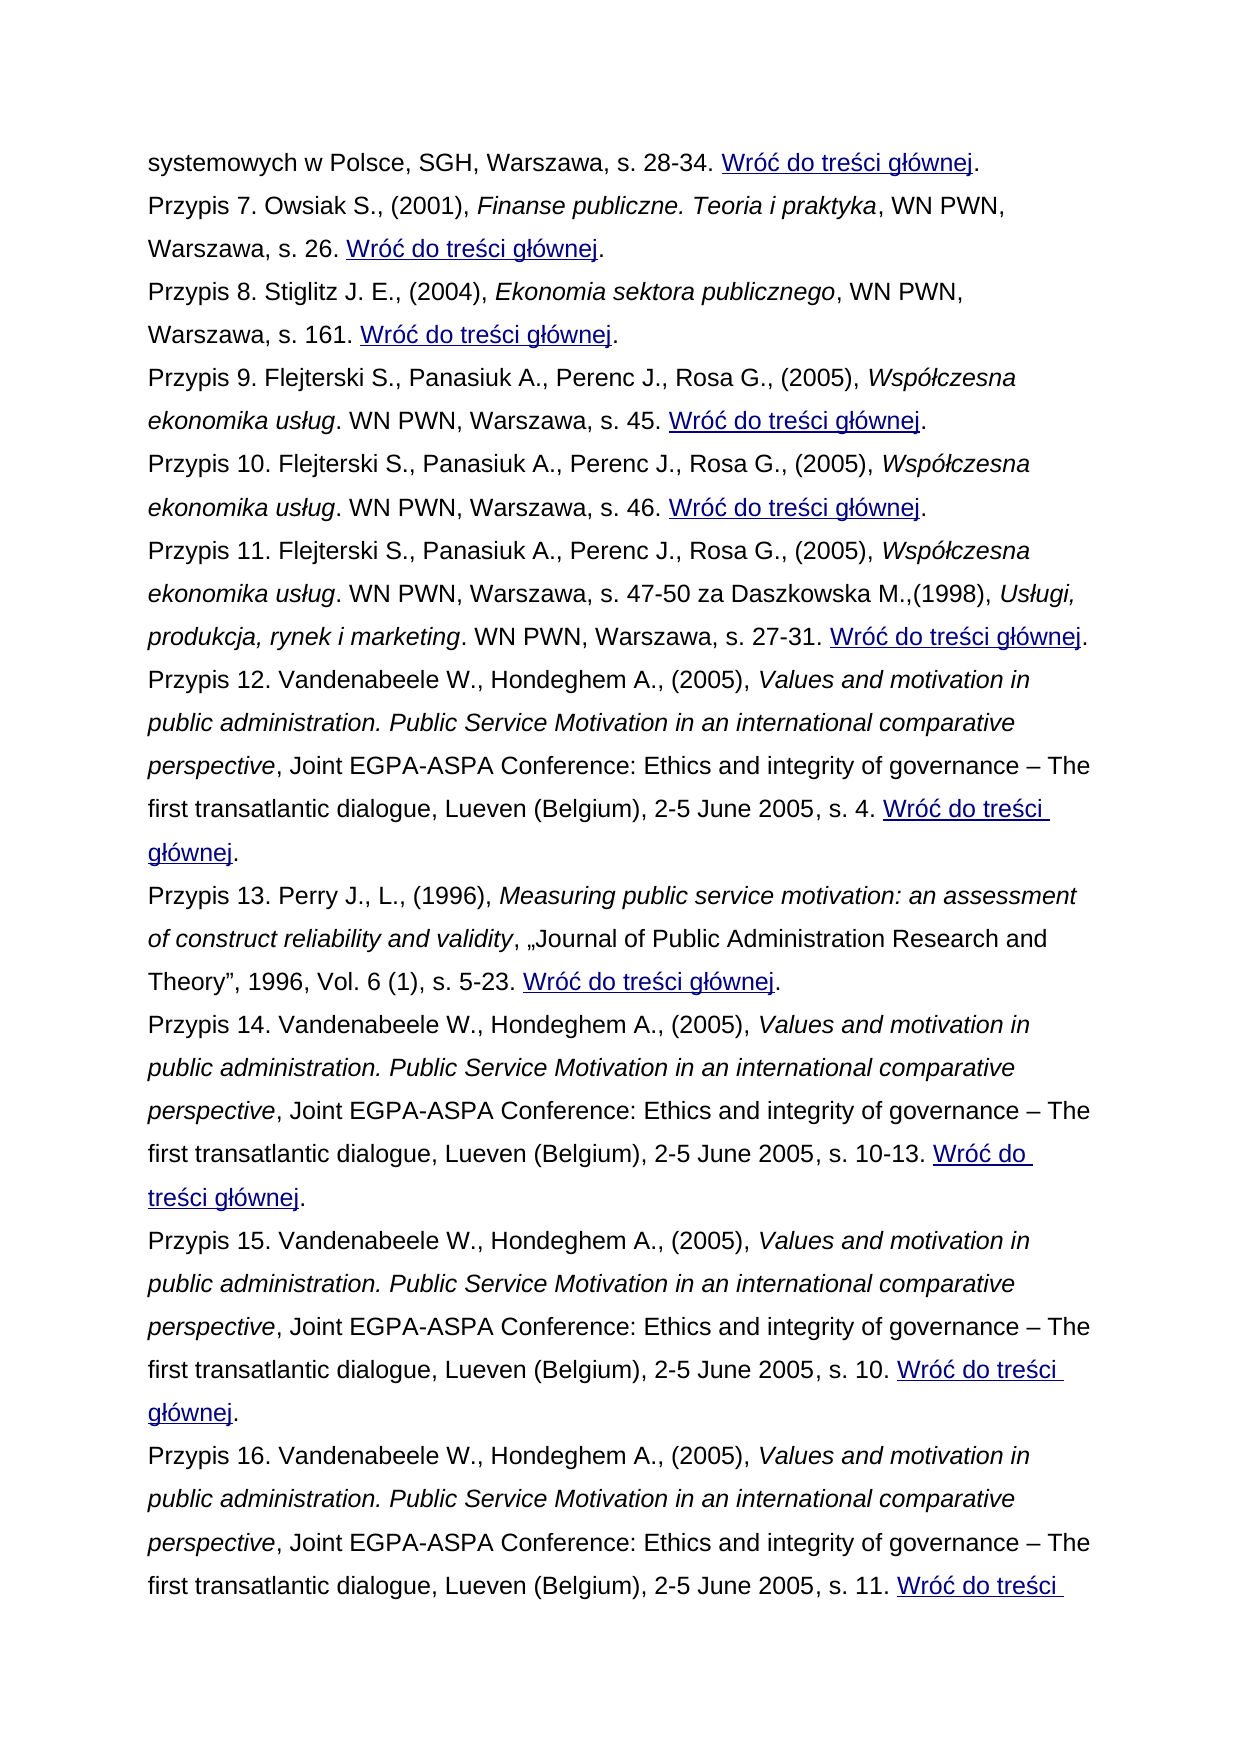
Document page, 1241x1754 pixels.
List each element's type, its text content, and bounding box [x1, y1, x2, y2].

text systemowych w Polsce, SGH, Warszawa, s. 28-34. Wróć do treści głównej. [148, 148, 1093, 176]
text Przypis 8. Stiglitz J. E., (2004), Ekonomia sektora publicznego, WN PWN, Warszawa, s. 161. Wróć do treści głównej. [148, 277, 1093, 349]
text Przypis 7. Owsiak S., (2001), Finanse publiczne. Teoria i praktyka, WN PWN, Warszawa, s. 26. Wróć do treści głównej. [148, 191, 1093, 263]
text Przypis 9. Flejterski S., Panasiuk A., Perenc J., Rosa G., (2005), Współczesna ekonomika usług. WN PWN, Warszawa, s. 45. Wróć do treści głównej. [148, 363, 1093, 435]
text Przypis 13. Perry J., L., (1996), Measuring public service motivation: an assessment of construct reliability and validity, „Journal of Public Administration Research and Theory”, 1996, Vol. 6 (1), s. 5-23. Wróć do treści głównej. [148, 881, 1093, 996]
text Przypis 10. Flejterski S., Panasiuk A., Perenc J., Rosa G., (2005), Współczesna ekonomika usług. WN PWN, Warszawa, s. 46. Wróć do treści głównej. [148, 449, 1093, 521]
text Przypis 11. Flejterski S., Panasiuk A., Perenc J., Rosa G., (2005), Współczesna ekonomika usług. WN PWN, Warszawa, s. 47-50 za Daszkowska M.,(1998), Usługi, produkcja, rynek i marketing. WN PWN, Warszawa, s. 27-31. Wróć do treści głównej. [148, 536, 1093, 651]
text Przypis 15. Vandenabeele W., Hondeghem A., (2005), Values and motivation in public administration. Public Service Motivation in an international comparative perspective, Joint EGPA-ASPA Conference: Ethics and integrity of governance – The first transatlantic dialogue, Lueven (Belgium), 2-5 June 2005, s. 10. Wróć do treści głównej. [148, 1226, 1093, 1427]
text Przypis 16. Vandenabeele W., Hondeghem A., (2005), Values and motivation in public administration. Public Service Motivation in an international comparative perspective, Joint EGPA-ASPA Conference: Ethics and integrity of governance – The first transatlantic dialogue, Lueven (Belgium), 2-5 June 2005, s. 11. Wróć do treści [148, 1441, 1093, 1599]
text Przypis 14. Vandenabeele W., Hondeghem A., (2005), Values and motivation in public administration. Public Service Motivation in an international comparative perspective, Joint EGPA-ASPA Conference: Ethics and integrity of governance – The first transatlantic dialogue, Lueven (Belgium), 2-5 June 2005, s. 10-13. Wróć do treści głównej. [148, 1010, 1093, 1211]
text Przypis 12. Vandenabeele W., Hondeghem A., (2005), Values and motivation in public administration. Public Service Motivation in an international comparative perspective, Joint EGPA-ASPA Conference: Ethics and integrity of governance – The first transatlantic dialogue, Lueven (Belgium), 2-5 June 2005, s. 4. Wróć do treści głównej. [148, 665, 1093, 866]
